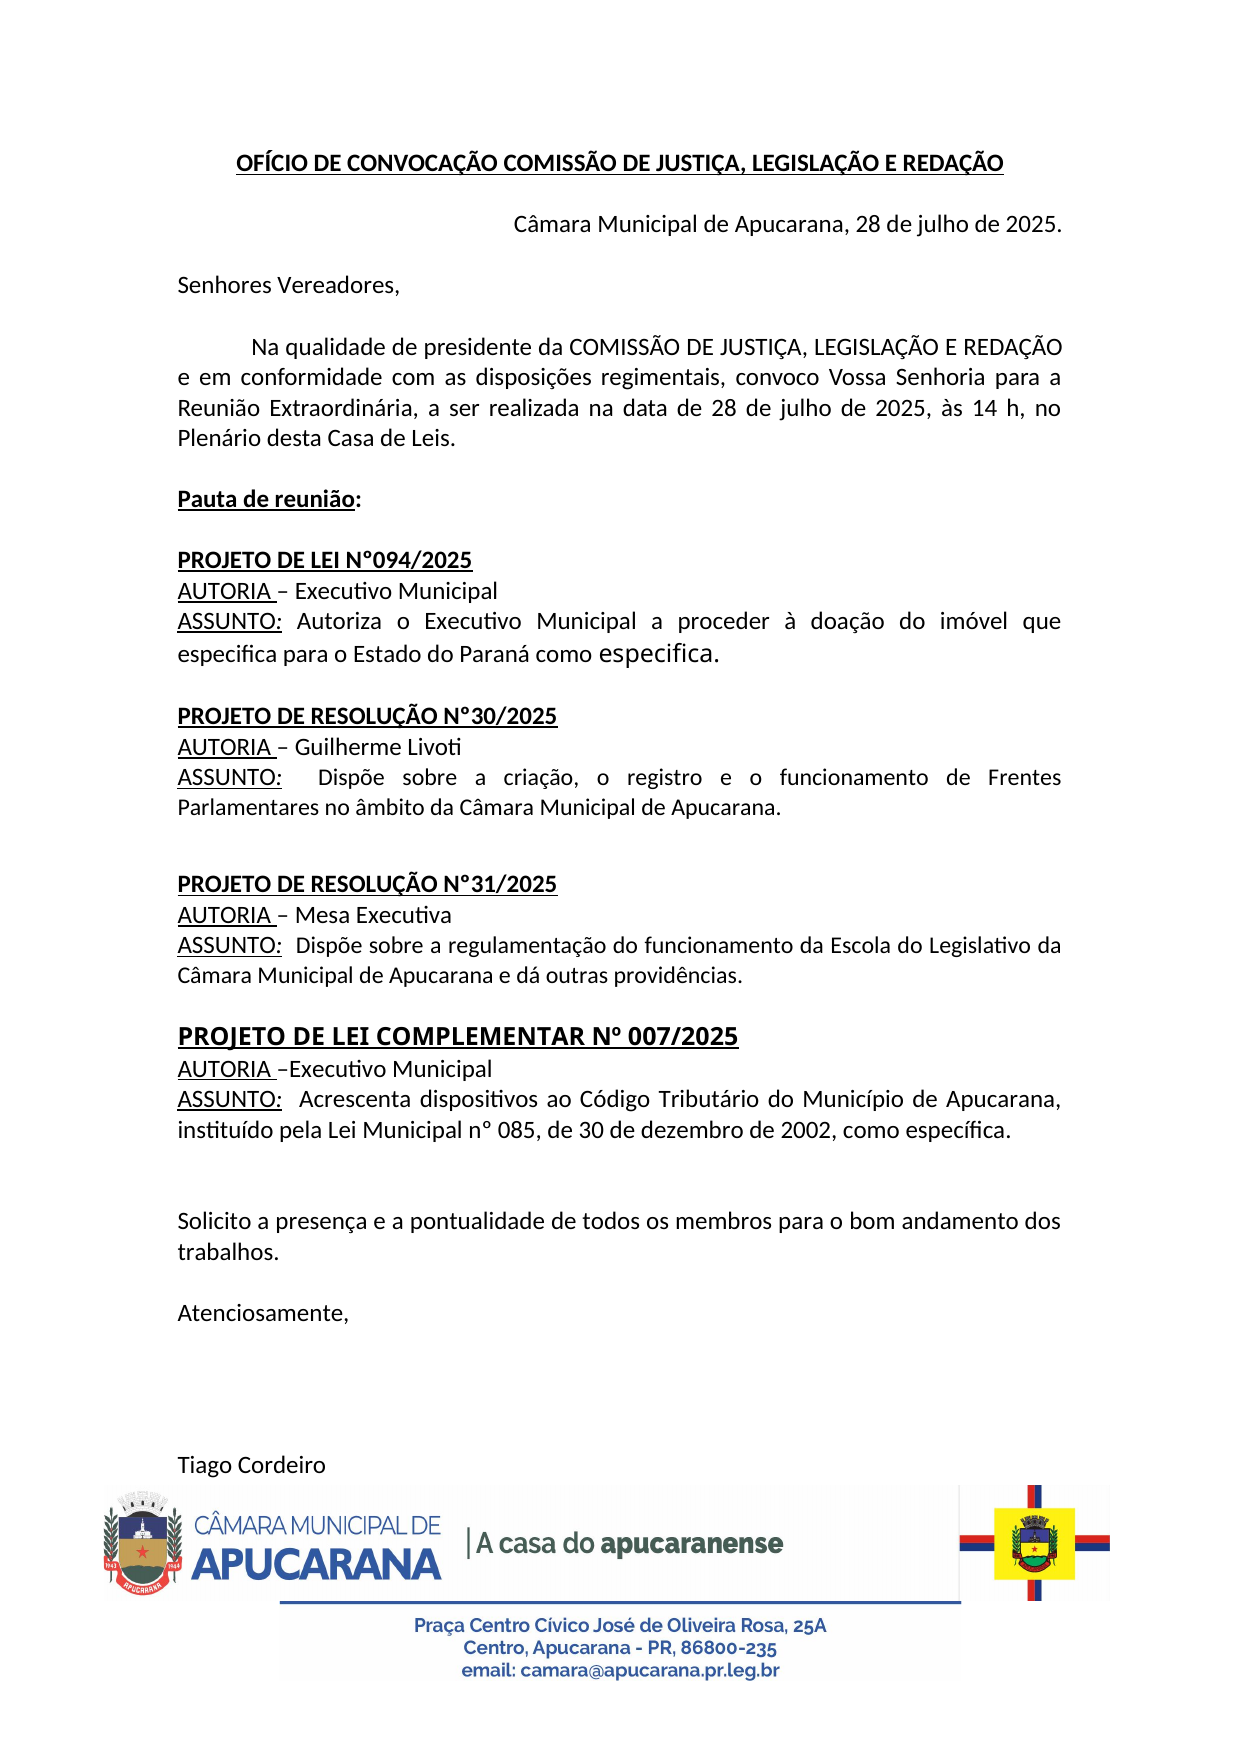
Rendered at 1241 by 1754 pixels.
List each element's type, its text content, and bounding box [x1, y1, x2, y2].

text Senhores Vereadores, [177, 270, 1063, 300]
text ASSUNTO: Acrescenta dispositivos ao Código Tributário do Município de Apucarana, instituído pela Lei Municipal nº 085, de 30 de dezembro de 2002, como específica. [177, 1083, 1063, 1144]
text PROJETO DE RESOLUÇÃO Nº31/2025 [177, 868, 1063, 899]
text PROJETO DE LEI COMPLEMENTAR Nº 007/2025 [177, 1019, 1063, 1053]
text Pauta de reunião: [177, 483, 1063, 514]
text Solicito a presença e a pontualidade de todos os membros para o bom andamento dos trabalhos. [177, 1205, 1063, 1266]
text OFÍCIO DE CONVOCAÇÃO COMISSÃO DE JUSTIÇA, LEGISLAÇÃO E REDAÇÃO [177, 148, 1063, 178]
text ASSUNTO: Autoriza o Executivo Municipal a proceder à doação do imóvel que especifica para o Estado do Paraná como especifica. [177, 605, 1063, 670]
text AUTORIA – Guilherme Livoti [177, 731, 1063, 762]
text AUTORIA –Executivo Municipal [177, 1053, 1063, 1083]
text PROJETO DE RESOLUÇÃO Nº30/2025 [177, 701, 1063, 731]
text PROJETO DE LEI Nº094/2025 [177, 544, 1063, 575]
text ASSUNTO: Dispõe sobre a regulamentação do funcionamento da Escola do Legislativo da Câmara Municipal de Apucarana e dá outras providências. [177, 929, 1063, 989]
text Tiago Cordeiro [177, 1449, 1063, 1480]
text Atenciosamente, [177, 1297, 1063, 1327]
text ASSUNTO: Dispõe sobre a criação, o registro e o funcionamento de Frentes Parlamentares no âmbito da Câmara Municipal de Apucarana. [177, 762, 1063, 821]
text AUTORIA – Executivo Municipal [177, 575, 1063, 605]
text Na qualidade de presidente da COMISSÃO DE JUSTIÇA, LEGISLAÇÃO E REDAÇÃO e em conformidade com as disposições regimentais, convoco Vossa Senhoria para a Reunião Extraordinária, a ser realizada na data de 28 de julho de 2025, às 14 h, no Plenário desta Casa de Leis. [177, 331, 1063, 453]
text AUTORIA – Mesa Executiva [177, 899, 1063, 929]
text Câmara Municipal de Apucarana, 28 de julho de 2025. [177, 209, 1063, 239]
